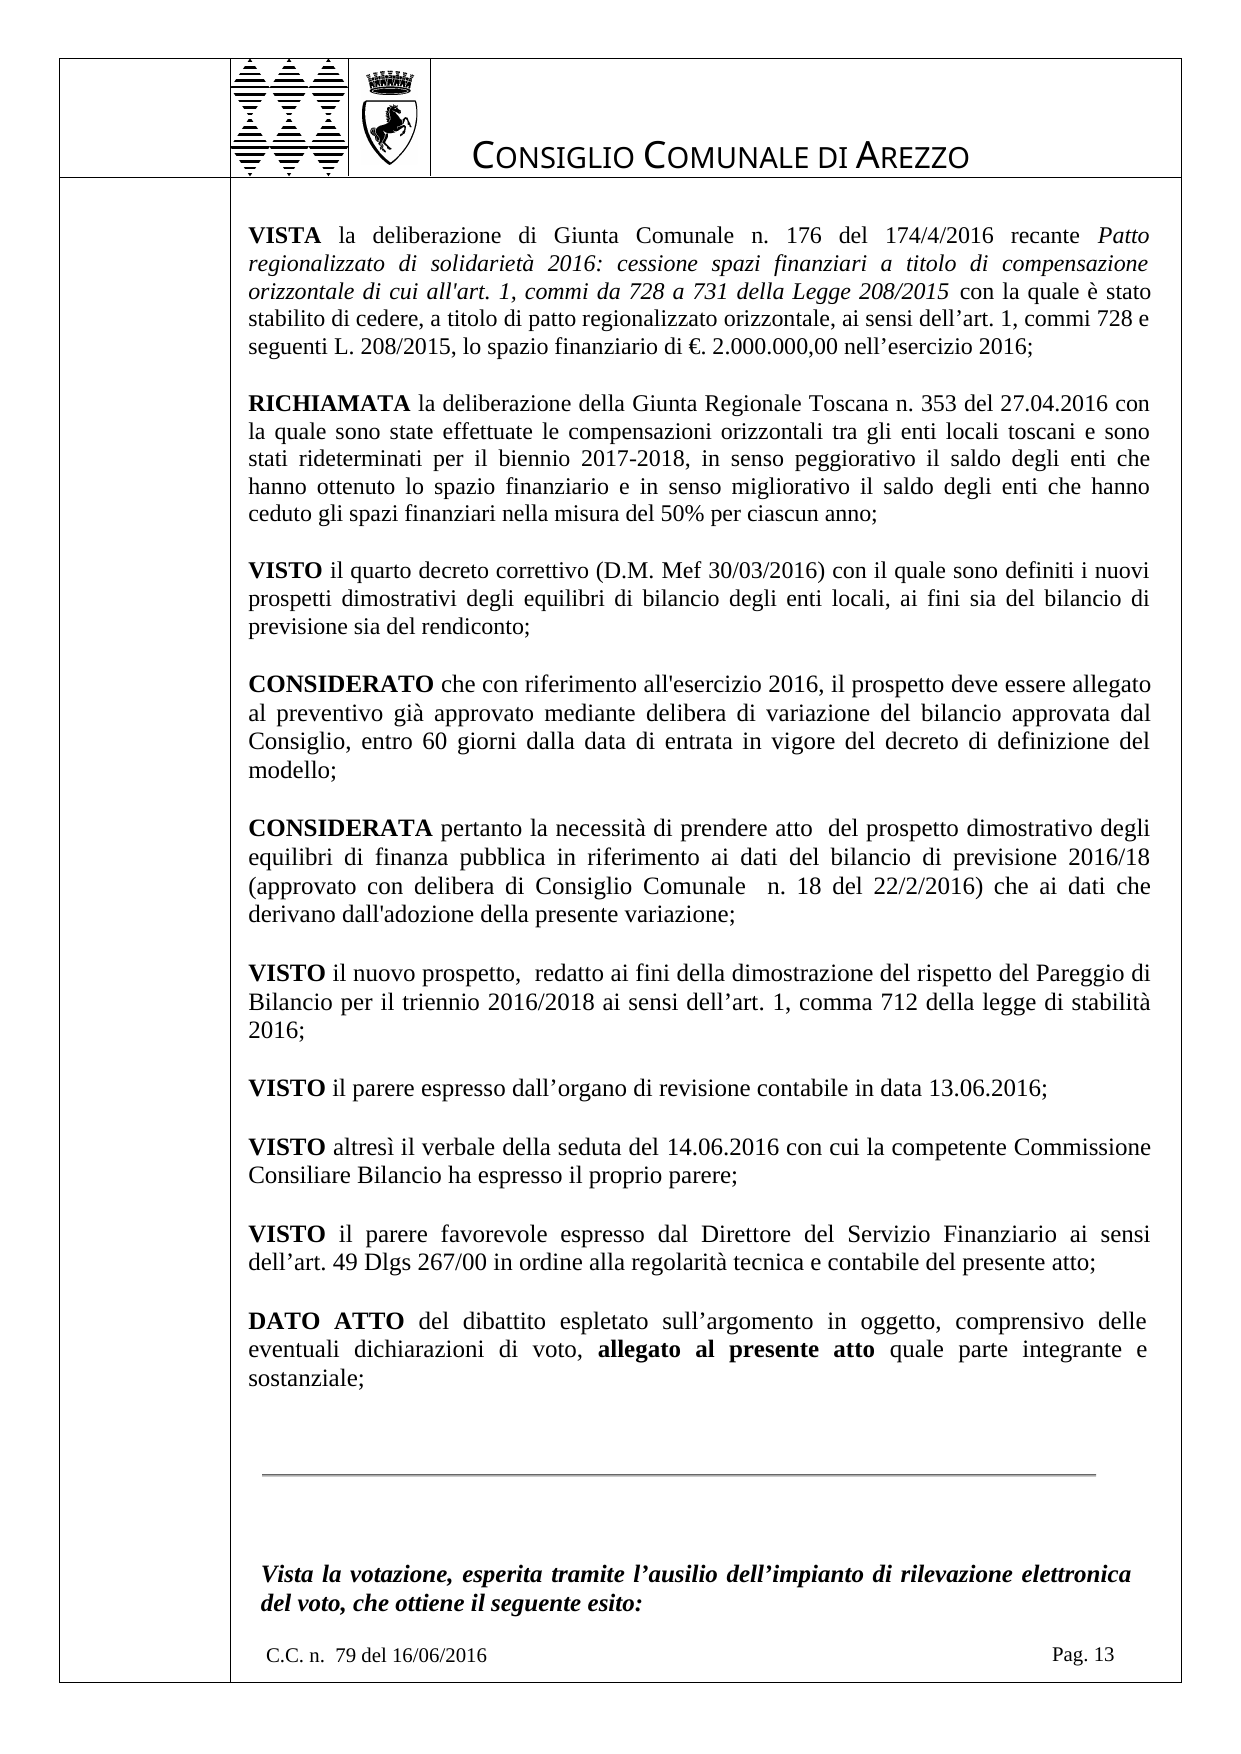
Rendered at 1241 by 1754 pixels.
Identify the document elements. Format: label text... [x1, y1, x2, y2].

text RICHIAMATA la deliberazione della Giunta Regionale Toscana n. 353 del 27.04.2016 con la quale sono state effettuate le compensazioni orizzontali tra gli enti locali toscani e sono stati rideterminati per il biennio 2017-2018, in senso peggiorativo il saldo degli enti che hanno ottenuto lo spazio finanziario e in senso migliorativo il saldo degli enti che hanno ceduto gli spazi finanziari nella misura del 50% per ciascun anno; [248, 389, 1152, 527]
text VISTO il nuovo prospetto, redatto ai fini della dimostrazione del rispetto del Pareggio di Bilancio per il triennio 2016/2018 ai sensi dell’art. 1, comma 712 della legge di stabilità 2016; [248, 958, 1152, 1044]
text VISTA la deliberazione di Giunta Comunale n. 176 del 174/4/2016 recante Patto regionalizzato di solidarietà 2016: cessione spazi finanziari a titolo di compensazione orizzontale di cui all'art. 1, commi da 728 a 731 della Legge 208/2015 con la quale è stato stabilito di cedere, a titolo di patto regionalizzato orizzontale, ai sensi dell’art. 1, commi 728 e seguenti L. 208/2015, lo spazio finanziario di €. 2.000.000,00 nell’esercizio 2016; [248, 222, 1152, 359]
picture [361, 70, 418, 165]
text VISTO altresì il verbale della seduta del 14.06.2016 con cui la competente Commissione Consiliare Bilancio ha espresso il proprio parere; [248, 1132, 1152, 1189]
text VISTO il parere espresso dall’organo di revisione contabile in data 13.06.2016; [248, 1073, 1152, 1102]
text Vista la votazione, esperita tramite l’ausilio dell’impianto di rilevazione elettronica del voto, che ottiene il seguente esito: [261, 1559, 1134, 1617]
text CONSIDERATA pertanto la necessità di prendere atto del prospetto dimostrativo degli equilibri di finanza pubblica in riferimento ai dati del bilancio di previsione 2016/18 (approvato con delibera di Consiglio Comunale n. 18 del 22/2/2016) che ai dati che derivano dall'adozione della presente variazione; [248, 813, 1152, 928]
text Dato atto del dibattito espletato sull’argomento in oggetto, comprensivo delle eventuali dichiarazioni di voto, allegato al presente atto quale parte integrante e sostanziale; [248, 1306, 1148, 1392]
text CONSIDERATO che con riferimento all'esercizio 2016, il prospetto deve essere allegato al preventivo già approvato mediante delibera di variazione del bilancio approvata dal Consiglio, entro 60 giorni dalla data di entrata in vigore del decreto di definizione del modello; [248, 669, 1152, 784]
text VISTO il parere favorevole espresso dal Direttore del Servizio Finanziario ai sensi dell’art. 49 Dlgs 267/00 in ordine alla regolarità tecnica e contabile del presente atto; [248, 1219, 1152, 1276]
text VISTO il quarto decreto correttivo (D.M. Mef 30/03/2016) con il quale sono definiti i nuovi prospetti dimostrativi degli equilibri di bilancio degli enti locali, ai fini sia del bilancio di previsione sia del rendiconto; [248, 557, 1152, 639]
